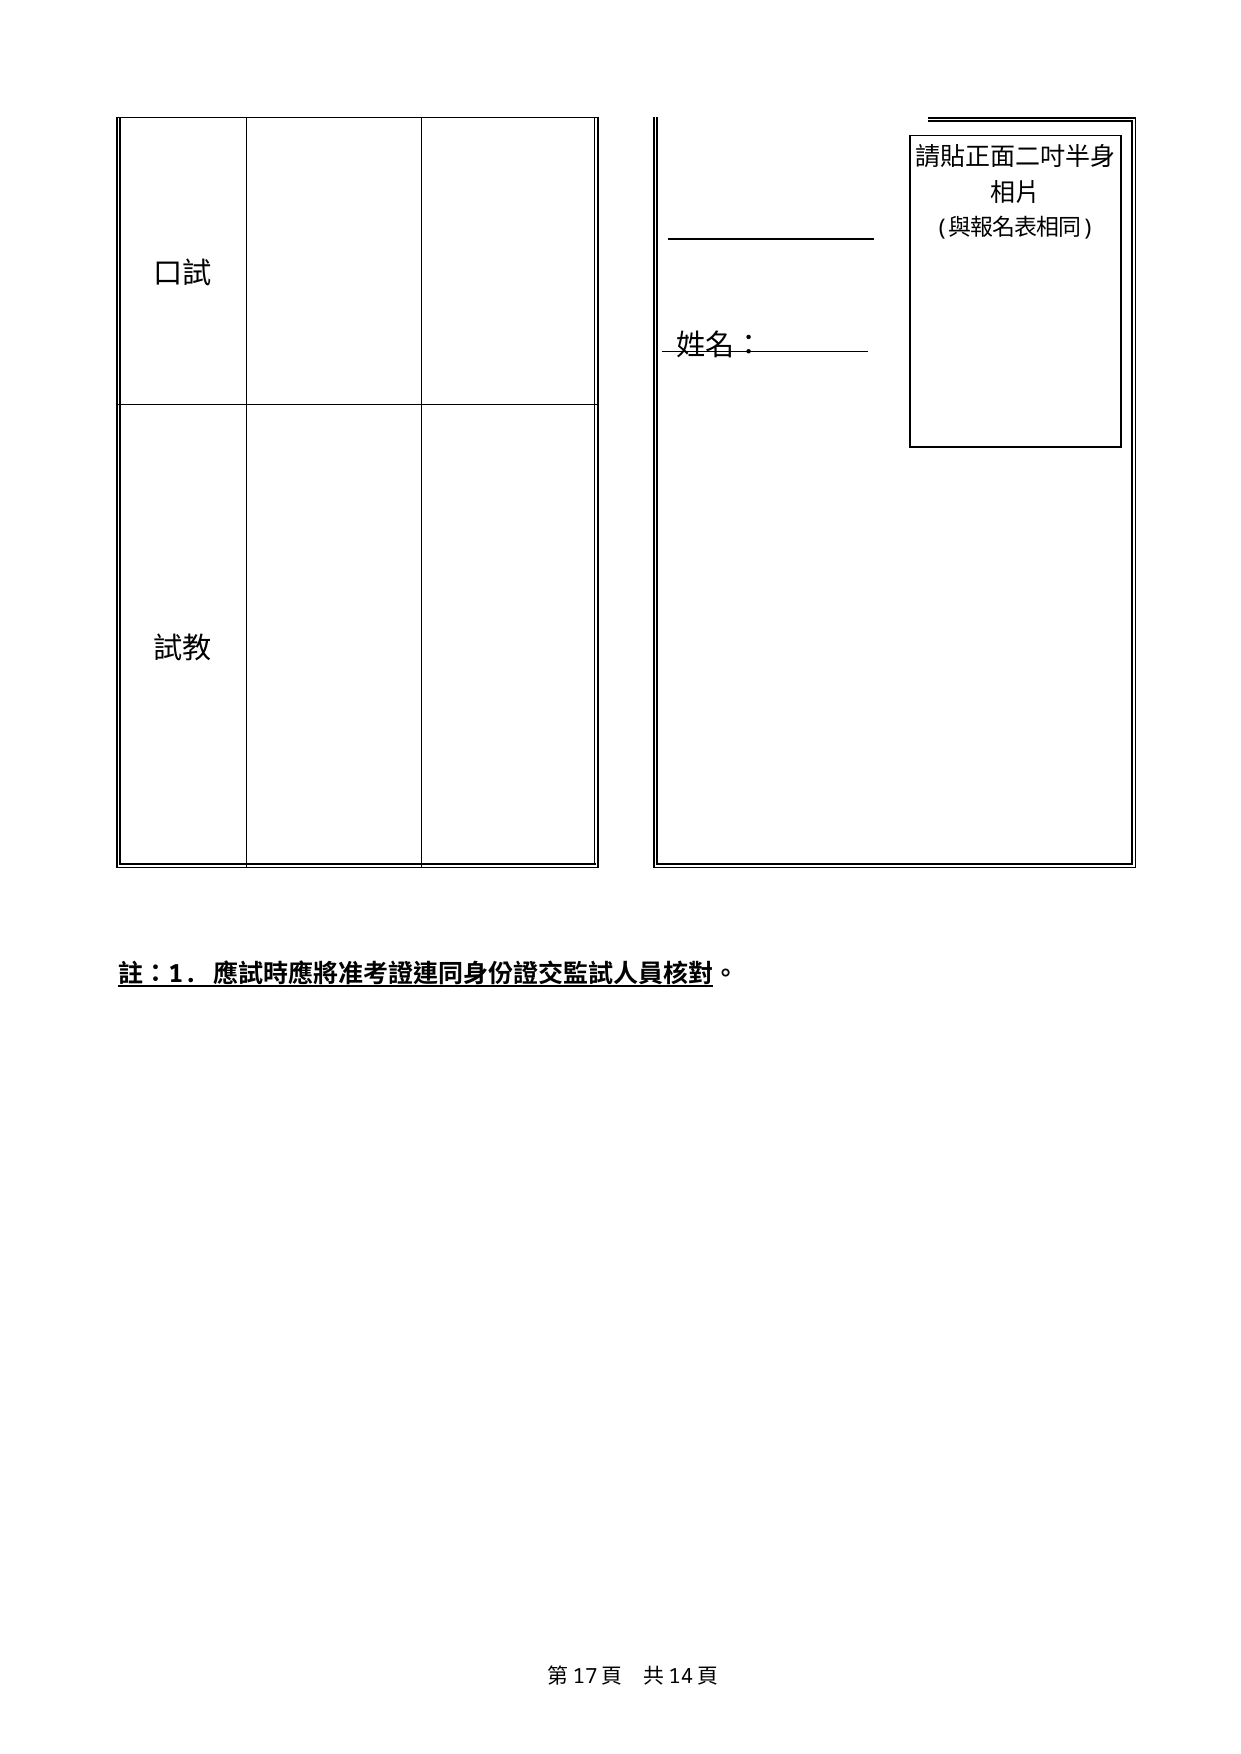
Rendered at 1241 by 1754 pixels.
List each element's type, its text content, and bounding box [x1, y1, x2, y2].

table_cell 試教 [121, 405, 246, 863]
table_cell [776, 117, 784, 233]
text 註：1. 應試時應將准考證連同身份證交監試人員核對。 [118, 930, 1122, 993]
table_cell [247, 405, 421, 863]
table_cell [784, 117, 928, 233]
table_cell [422, 118, 594, 403]
table_cell [928, 122, 1131, 863]
table_cell 口試 [121, 118, 246, 403]
table_cell [422, 405, 594, 863]
table_header [599, 117, 653, 863]
table_cell [247, 118, 421, 403]
table_cell 姓名： [658, 234, 928, 863]
table_cell [658, 117, 776, 233]
table_cell [911, 136, 1120, 446]
